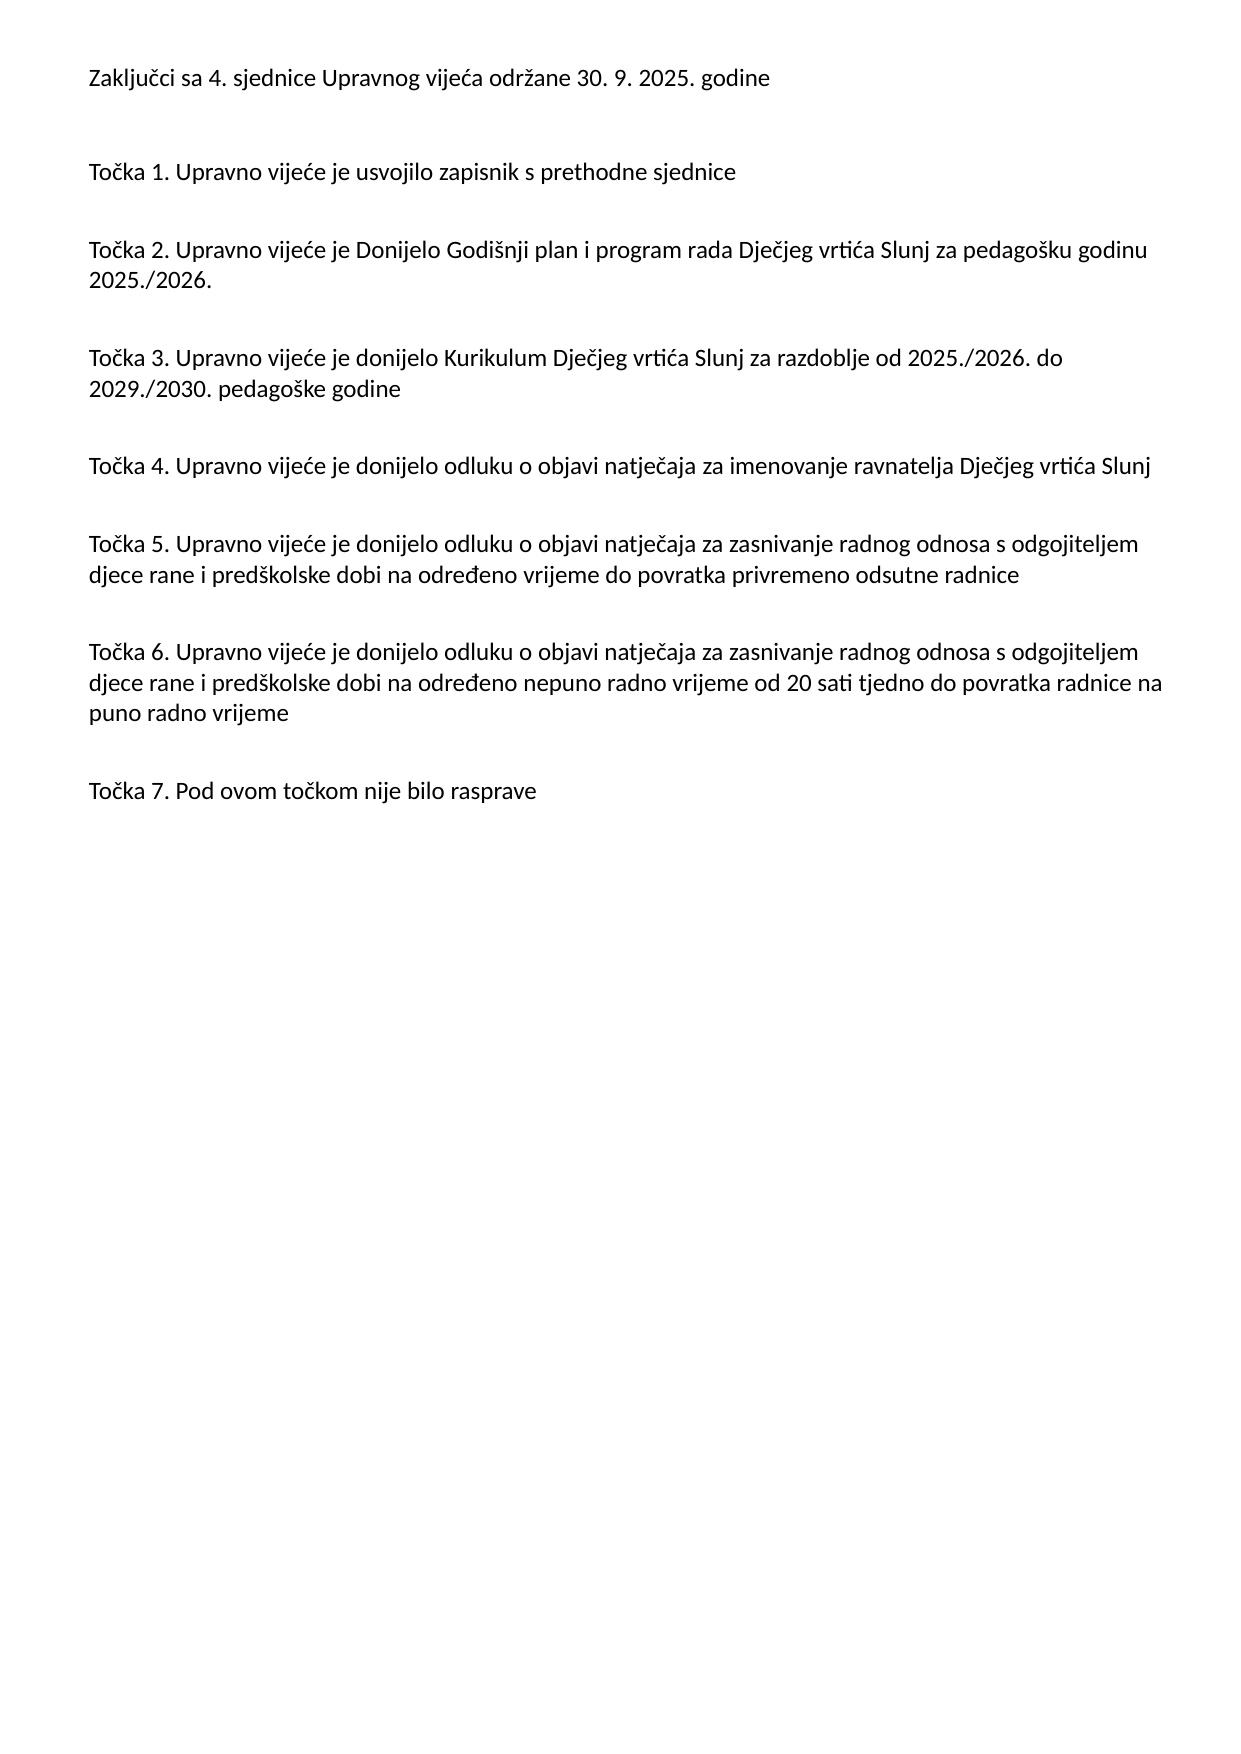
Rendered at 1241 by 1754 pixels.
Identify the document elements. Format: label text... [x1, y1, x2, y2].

text Zaključci sa 4. sjednice Upravnog vijeća održane 30. 9. 2025. godine [89, 62, 1181, 92]
text Točka 5. Upravno vijeće je donijelo odluku o objavi natječaja za zasnivanje radnog odnosa s odgojiteljem djece rane i predškolske dobi na određeno vrijeme do povratka privremeno odsutne radnice [89, 498, 1181, 589]
text Točka 6. Upravno vijeće je donijelo odluku o objavi natječaja za zasnivanje radnog odnosa s odgojiteljem djece rane i predškolske dobi na određeno nepuno radno vrijeme od 20 sati tjedno do povratka radnice na puno radno vrijeme [89, 606, 1181, 728]
text Točka 2. Upravno vijeće je Donijelo Godišnji plan i program rada Dječjeg vrtića Slunj za pedagošku godinu 2025./2026. [89, 203, 1181, 295]
text Točka 1. Upravno vijeće je usvojilo zapisnik s prethodne sjednice [89, 156, 1181, 187]
text Točka 7. Pod ovom točkom nije bilo rasprave [89, 745, 1181, 806]
text Točka 3. Upravno vijeće je donijelo Kurikulum Dječjeg vrtića Slunj za razdoblje od 2025./2026. do 2029./2030. pedagoške godine [89, 312, 1181, 403]
text Točka 4. Upravno vijeće je donijelo odluku o objavi natječaja za imenovanje ravnatelja Dječjeg vrtića Slunj [89, 420, 1181, 481]
